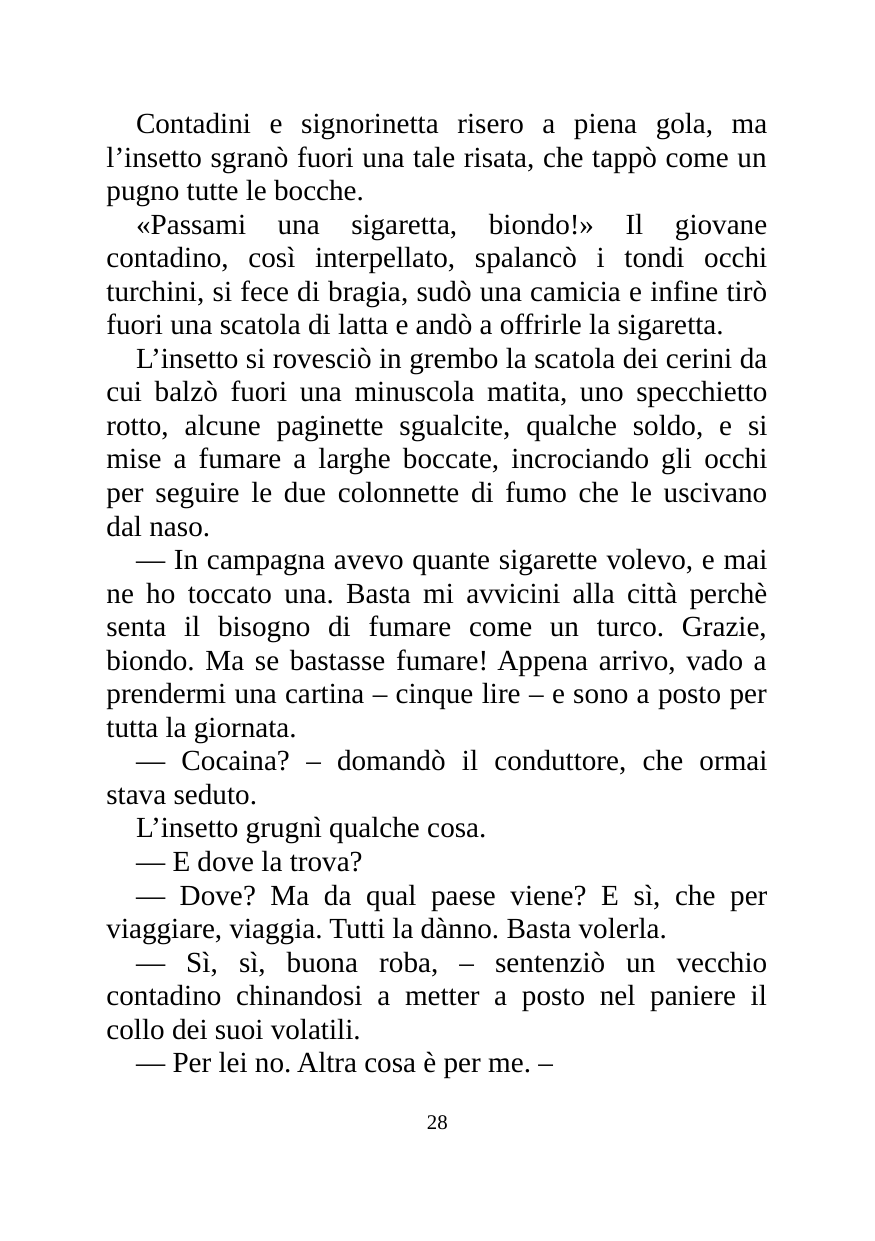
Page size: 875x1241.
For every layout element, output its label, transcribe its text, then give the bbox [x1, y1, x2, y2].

text — E dove la trova? [106, 844, 768, 878]
text L’insetto si rovesciò in grembo la scatola dei cerini da cui balzò fuori una minuscola matita, uno specchietto rotto, alcune paginette sgualcite, qualche soldo, e si mise a fumare a larghe boccate, incrociando gli occhi per seguire le due colonnette di fumo che le uscivano dal naso. [106, 341, 768, 542]
text — Per lei no. Altra cosa è per me. – [106, 1045, 768, 1079]
text — Dove? Ma da qual paese viene? E sì, che per viaggiare, viaggia. Tutti la dànno. Basta volerla. [106, 878, 768, 945]
text L’insetto grugnì qualche cosa. [106, 811, 768, 844]
text «Passami una sigaretta, biondo!» Il giovane contadino, così interpellato, spalancò i tondi occhi turchini, si fece di bragia, sudò una camicia e infine tirò fuori una scatola di latta e andò a offrirle la sigaretta. [106, 207, 768, 341]
text — In campagna avevo quante sigarette volevo, e mai ne ho toccato una. Basta mi avvicini alla città perchè senta il bisogno di fumare come un turco. Grazie, biondo. Ma se bastasse fumare! Appena arrivo, vado a prendermi una cartina – cinque lire – e sono a posto per tutta la giornata. [106, 542, 768, 743]
text — Cocaina? – domandò il conduttore, che ormai stava seduto. [106, 743, 768, 811]
text Contadini e signorinetta risero a piena gola, ma l’insetto sgranò fuori una tale risata, che tappò come un pugno tutte le bocche. [106, 106, 768, 207]
text — Sì, sì, buona roba, – sentenziò un vecchio contadino chinandosi a metter a posto nel paniere il collo dei suoi volatili. [106, 945, 768, 1045]
